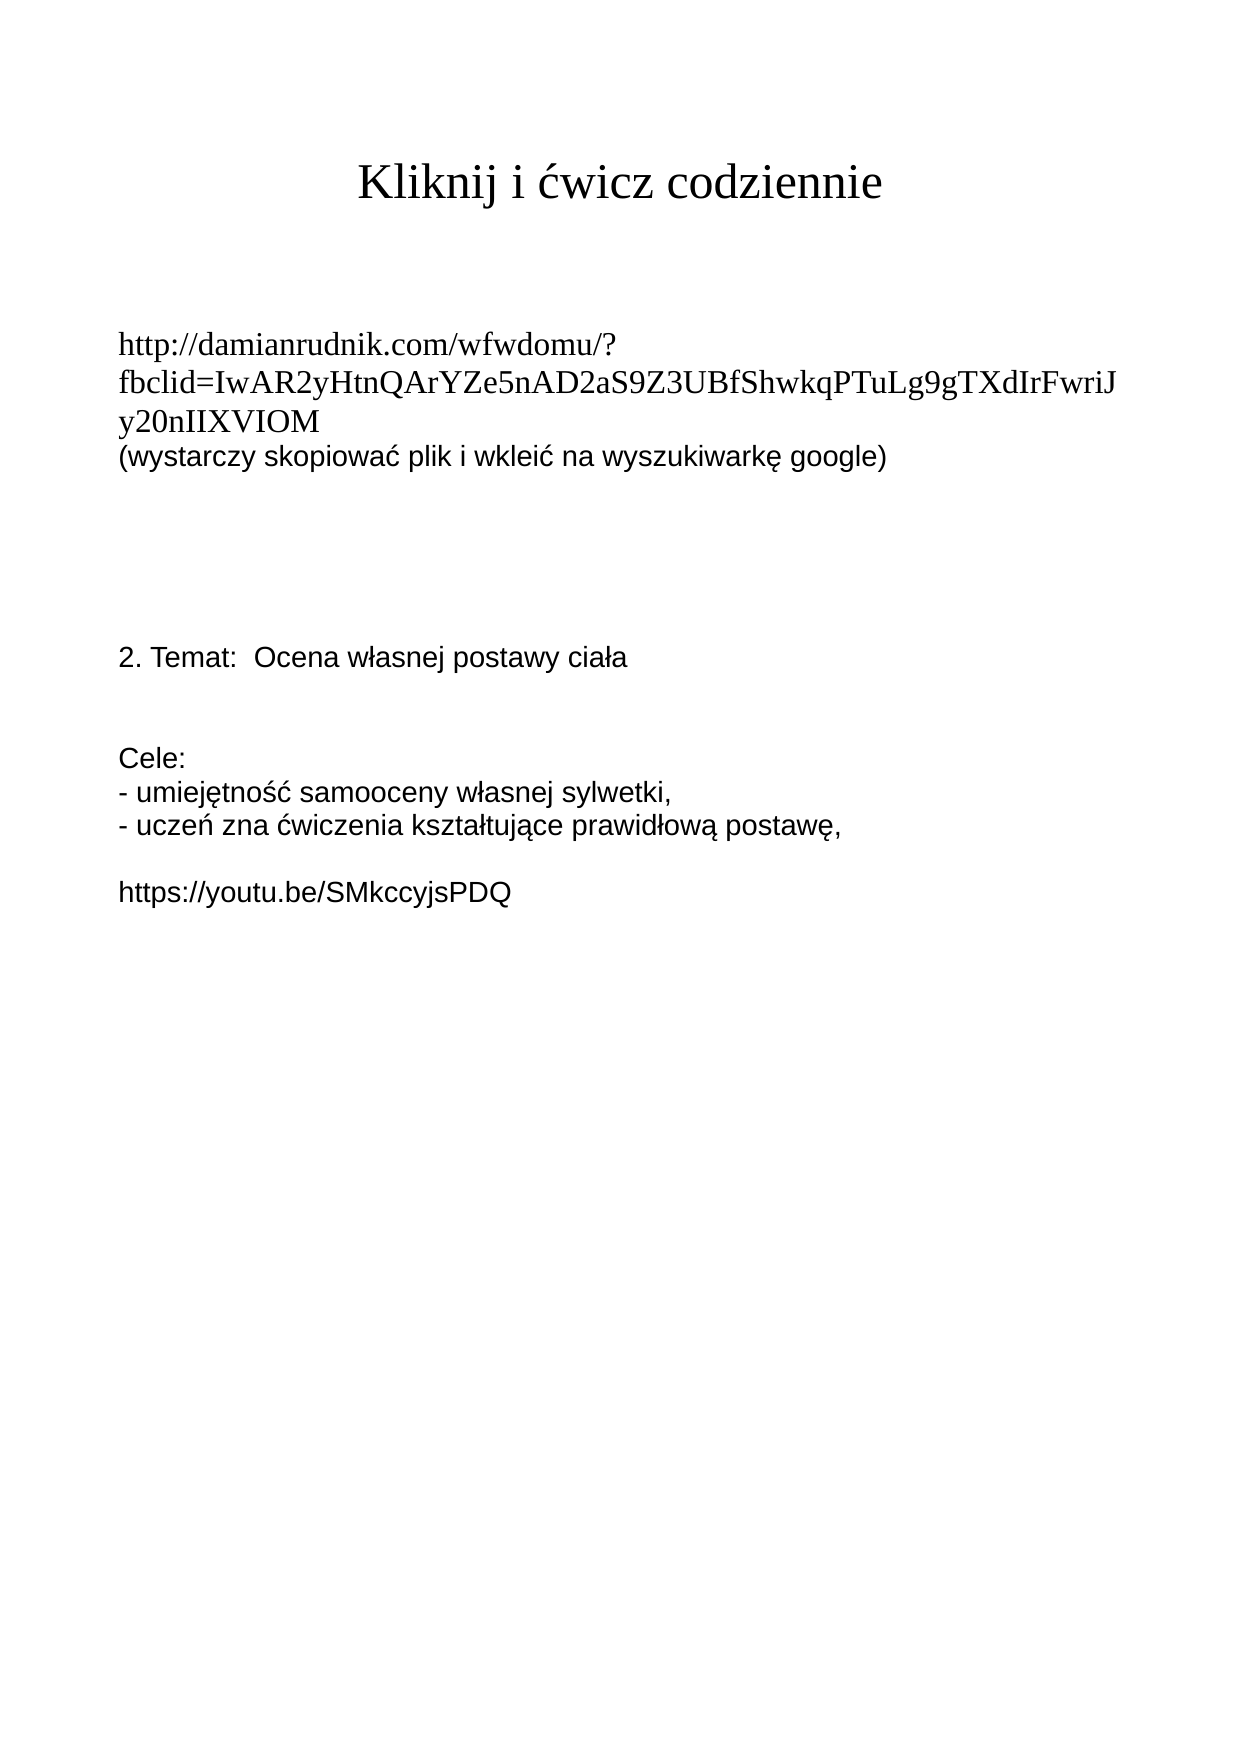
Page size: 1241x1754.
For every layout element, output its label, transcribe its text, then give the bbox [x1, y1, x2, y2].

text Kliknij i ćwicz codziennie [118, 152, 1122, 209]
text https://youtu.be/SMkccyjsPDQ [118, 875, 1122, 909]
text 2. Temat: Ocena własnej postawy ciała [118, 640, 1122, 674]
text http://damianrudnik.com/wfwdomu/?fbclid=IwAR2yHtnQArYZe5nAD2aS9Z3UBfShwkqPTuLg9gTXdIrFwriJy20nIIXVIOM [118, 324, 1122, 439]
text - umiejętność samooceny własnej sylwetki, [118, 774, 1122, 808]
text - uczeń zna ćwiczenia kształtujące prawidłową postawę, [118, 808, 1122, 842]
text (wystarczy skopiować plik i wkleić na wyszukiwarkę google) [118, 439, 1122, 473]
text Cele: [118, 741, 1122, 774]
